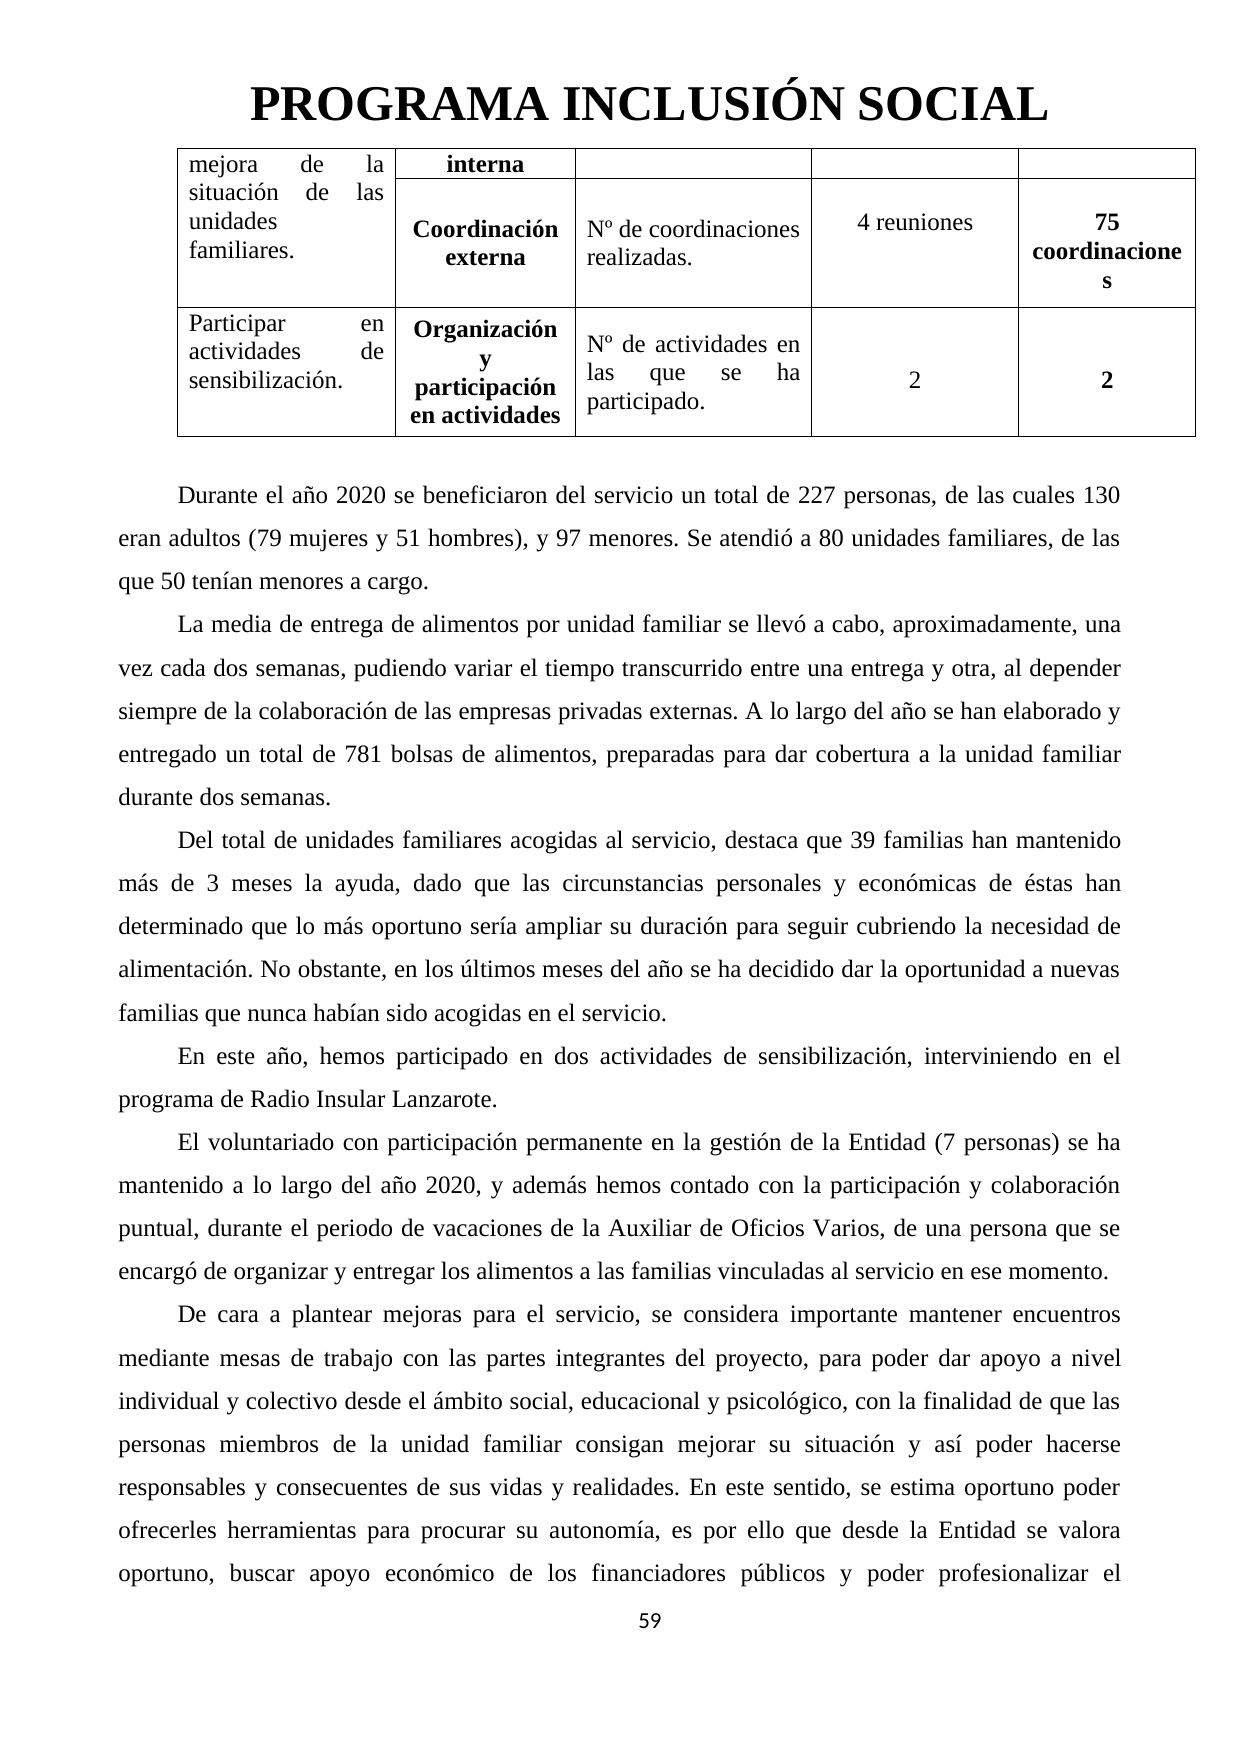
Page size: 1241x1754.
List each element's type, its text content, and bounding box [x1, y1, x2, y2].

table_cell 2 [1019, 308, 1195, 436]
table_cell mejora de la situación de las unidades familiares. [178, 149, 395, 307]
table_cell [1019, 149, 1195, 177]
table_cell Coordinación externa [396, 179, 575, 307]
text La media de entrega de alimentos por unidad familiar se llevó a cabo, aproximadamente, una vez cada dos semanas, pudiendo variar el tiempo transcurrido entre una entrega y otra, al depender siempre de la colaboración de las empresas privadas externas. A lo largo del año se han elaborado y entregado un total de 781 bolsas de alimentos, preparadas para dar cobertura a la unidad familiar durante dos semanas. [118, 609, 1122, 811]
table_cell interna [396, 149, 575, 177]
table_cell Organización y participación en actividades [396, 308, 575, 436]
table_cell 4 reuniones [812, 179, 1018, 307]
text De cara a plantear mejoras para el servicio, se considera importante mantener encuentros mediante mesas de trabajo con las partes integrantes del proyecto, para poder dar apoyo a nivel individual y colectivo desde el ámbito social, educacional y psicológico, con la finalidad de que las personas miembros de la unidad familiar consigan mejorar su situación y así poder hacerse responsables y consecuentes de sus vidas y realidades. En este sentido, se estima oportuno poder ofrecerles herramientas para procurar su autonomía, es por ello que desde la Entidad se valora oportuno, buscar apoyo económico de los financiadores públicos y poder profesionalizar el [118, 1299, 1122, 1587]
table_cell 75 coordinaciones [1019, 179, 1195, 307]
text En este año, hemos participado en dos actividades de sensibilización, interviniendo en el programa de Radio Insular Lanzarote. [118, 1041, 1122, 1113]
text Del total de unidades familiares acogidas al servicio, destaca que 39 familias han mantenido más de 3 meses la ayuda, dado que las circunstancias personales y económicas de éstas han determinado que lo más oportuno sería ampliar su duración para seguir cubriendo la necesidad de alimentación. No obstante, en los últimos meses del año se ha decidido dar la oportunidad a nuevas familias que nunca habían sido acogidas en el servicio. [118, 825, 1122, 1026]
table_cell [576, 149, 811, 177]
table_cell Participar en actividades de sensibilización. [178, 308, 395, 436]
table_cell [812, 149, 1018, 177]
table_cell Nº de coordinaciones realizadas. [576, 179, 811, 307]
table_cell 2 [812, 308, 1018, 436]
text El voluntariado con participación permanente en la gestión de la Entidad (7 personas) se ha mantenido a lo largo del año 2020, y además hemos contado con la participación y colaboración puntual, durante el periodo de vacaciones de la Auxiliar de Oficios Varios, de una persona que se encargó de organizar y entregar los alimentos a las familias vinculadas al servicio en ese momento. [118, 1127, 1122, 1285]
text Durante el año 2020 se beneficiaron del servicio un total de 227 personas, de las cuales 130 eran adultos (79 mujeres y 51 hombres), y 97 menores. Se atendió a 80 unidades familiares, de las que 50 tenían menores a cargo. [118, 480, 1122, 595]
table_cell Nº de actividades en las que se ha participado. [576, 308, 811, 436]
